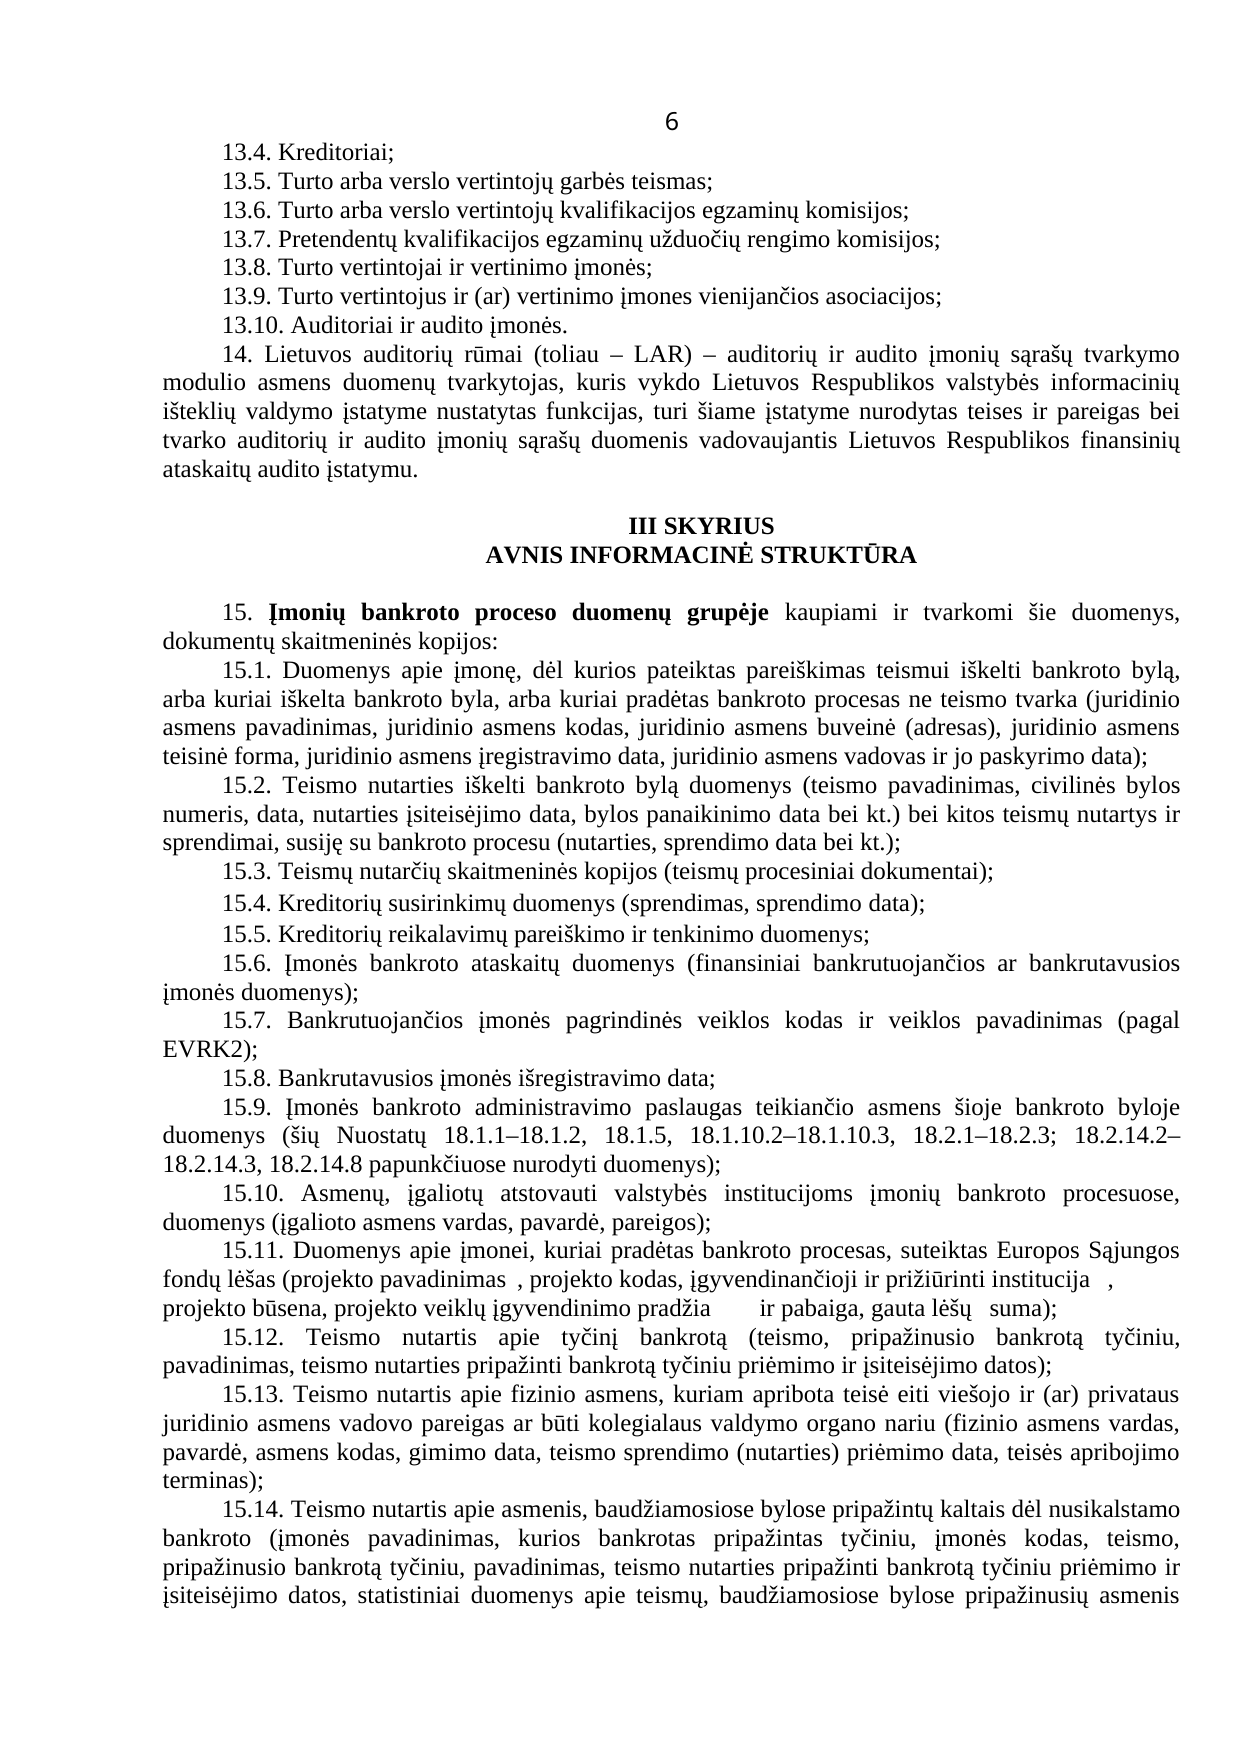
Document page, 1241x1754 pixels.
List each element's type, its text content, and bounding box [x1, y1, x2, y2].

text 13.5. Turto arba verslo vertintojų garbės teismas; [162, 166, 1181, 195]
text 15.1. Duomenys apie įmonę, dėl kurios pateiktas pareiškimas teismui iškelti bankroto bylą, arba kuriai iškelta bankroto byla, arba kuriai pradėtas bankroto procesas ne teismo tvarka (juridinio asmens pavadinimas, juridinio asmens kodas, juridinio asmens buveinė (adresas), juridinio asmens teisinė forma, juridinio asmens įregistravimo data, juridinio asmens vadovas ir jo paskyrimo data); [162, 655, 1181, 770]
text 15.10. Asmenų, įgaliotų atstovauti valstybės institucijoms įmonių bankroto procesuose, duomenys (įgalioto asmens vardas, pavardė, pareigos); [162, 1178, 1181, 1235]
text 13.8. Turto vertintojai ir vertinimo įmonės; [162, 252, 1181, 281]
text 15.12. Teismo nutartis apie tyčinį bankrotą (teismo, pripažinusio bankrotą tyčiniu, pavadinimas, teismo nutarties pripažinti bankrotą tyčiniu priėmimo ir įsiteisėjimo datos); [162, 1322, 1181, 1379]
text 15.6. Įmonės bankroto ataskaitų duomenys (finansiniai bankrutuojančios ar bankrutavusios įmonės duomenys); [162, 948, 1181, 1005]
text 13.7. Pretendentų kvalifikacijos egzaminų užduočių rengimo komisijos; [162, 224, 1181, 252]
text 14. Lietuvos auditorių rūmai (toliau – LAR) – auditorių ir audito įmonių sąrašų tvarkymo modulio asmens duomenų tvarkytojas, kuris vykdo Lietuvos Respublikos valstybės informacinių išteklių valdymo įstatyme nustatytas funkcijas, turi šiame įstatyme nurodytas teises ir pareigas bei tvarko auditorių ir audito įmonių sąrašų duomenis vadovaujantis Lietuvos Respublikos finansinių ataskaitų audito įstatymu. [162, 339, 1181, 482]
text 15.9. Įmonės bankroto administravimo paslaugas teikiančio asmens šioje bankroto byloje duomenys (šių Nuostatų 18.1.1–18.1.2, 18.1.5, 18.1.10.2–18.1.10.3, 18.2.1–18.2.3; 18.2.14.2–18.2.14.3, 18.2.14.8 papunkčiuose nurodyti duomenys); [162, 1092, 1181, 1178]
text 13.4. Kreditoriai; [162, 137, 1181, 166]
text 15.4. Kreditorių susirinkimų duomenys (sprendimas, sprendimo data); [162, 885, 1181, 919]
text 15. Įmonių bankroto proceso duomenų grupėje kaupiami ir tvarkomi šie duomenys, dokumentų skaitmeninės kopijos: [162, 597, 1181, 655]
text 15.5. Kreditorių reikalavimų pareiškimo ir tenkinimo duomenys; [162, 919, 1181, 948]
text 15.3. Teismų nutarčių skaitmeninės kopijos (teismų procesiniai dokumentai); [162, 856, 1181, 885]
text 15.13. Teismo nutartis apie fizinio asmens, kuriam apribota teisė eiti viešojo ir (ar) privataus juridinio asmens vadovo pareigas ar būti kolegialaus valdymo organo nariu (fizinio asmens vardas, pavardė, asmens kodas, gimimo data, teismo sprendimo (nutarties) priėmimo data, teisės apribojimo terminas); [162, 1379, 1181, 1494]
text 13.10. Auditoriai ir audito įmonės. [162, 310, 1181, 339]
text AVNIS INFORMACINĖ STRUKTŪRA [162, 540, 1181, 569]
text 15.14. Teismo nutartis apie asmenis, baudžiamosiose bylose pripažintų kaltais dėl nusikalstamo bankroto (įmonės pavadinimas, kurios bankrotas pripažintas tyčiniu, įmonės kodas, teismo, pripažinusio bankrotą tyčiniu, pavadinimas, teismo nutarties pripažinti bankrotą tyčiniu priėmimo ir įsiteisėjimo datos, statistiniai duomenys apie teismų, baudžiamosiose bylose pripažinusių asmenis [162, 1494, 1181, 1609]
text 13.9. Turto vertintojus ir (ar) vertinimo įmones vienijančios asociacijos; [162, 281, 1181, 310]
text 15.8. Bankrutavusios įmonės išregistravimo data; [162, 1063, 1181, 1092]
text 15.7. Bankrutuojančios įmonės pagrindinės veiklos kodas ir veiklos pavadinimas (pagal EVRK2); [162, 1005, 1181, 1063]
text III SKYRIUS [162, 511, 1181, 540]
text 13.6. Turto arba verslo vertintojų kvalifikacijos egzaminų komisijos; [162, 195, 1181, 224]
text 15.2. Teismo nutarties iškelti bankroto bylą duomenys (teismo pavadinimas, civilinės bylos numeris, data, nutarties įsiteisėjimo data, bylos panaikinimo data bei kt.) bei kitos teismų nutartys ir sprendimai, susiję su bankroto procesu (nutarties, sprendimo data bei kt.); [162, 770, 1181, 856]
text 15.11. Duomenys apie įmonei, kuriai pradėtas bankroto procesas, suteiktas Europos Sąjungos fondų lėšas (projekto pavadinimas , projekto kodas, įgyvendinančioji ir prižiūrinti institucija , projekto būsena, projekto veiklų įgyvendinimo pradžia ir pabaiga, gauta lėšų suma); [162, 1235, 1181, 1322]
